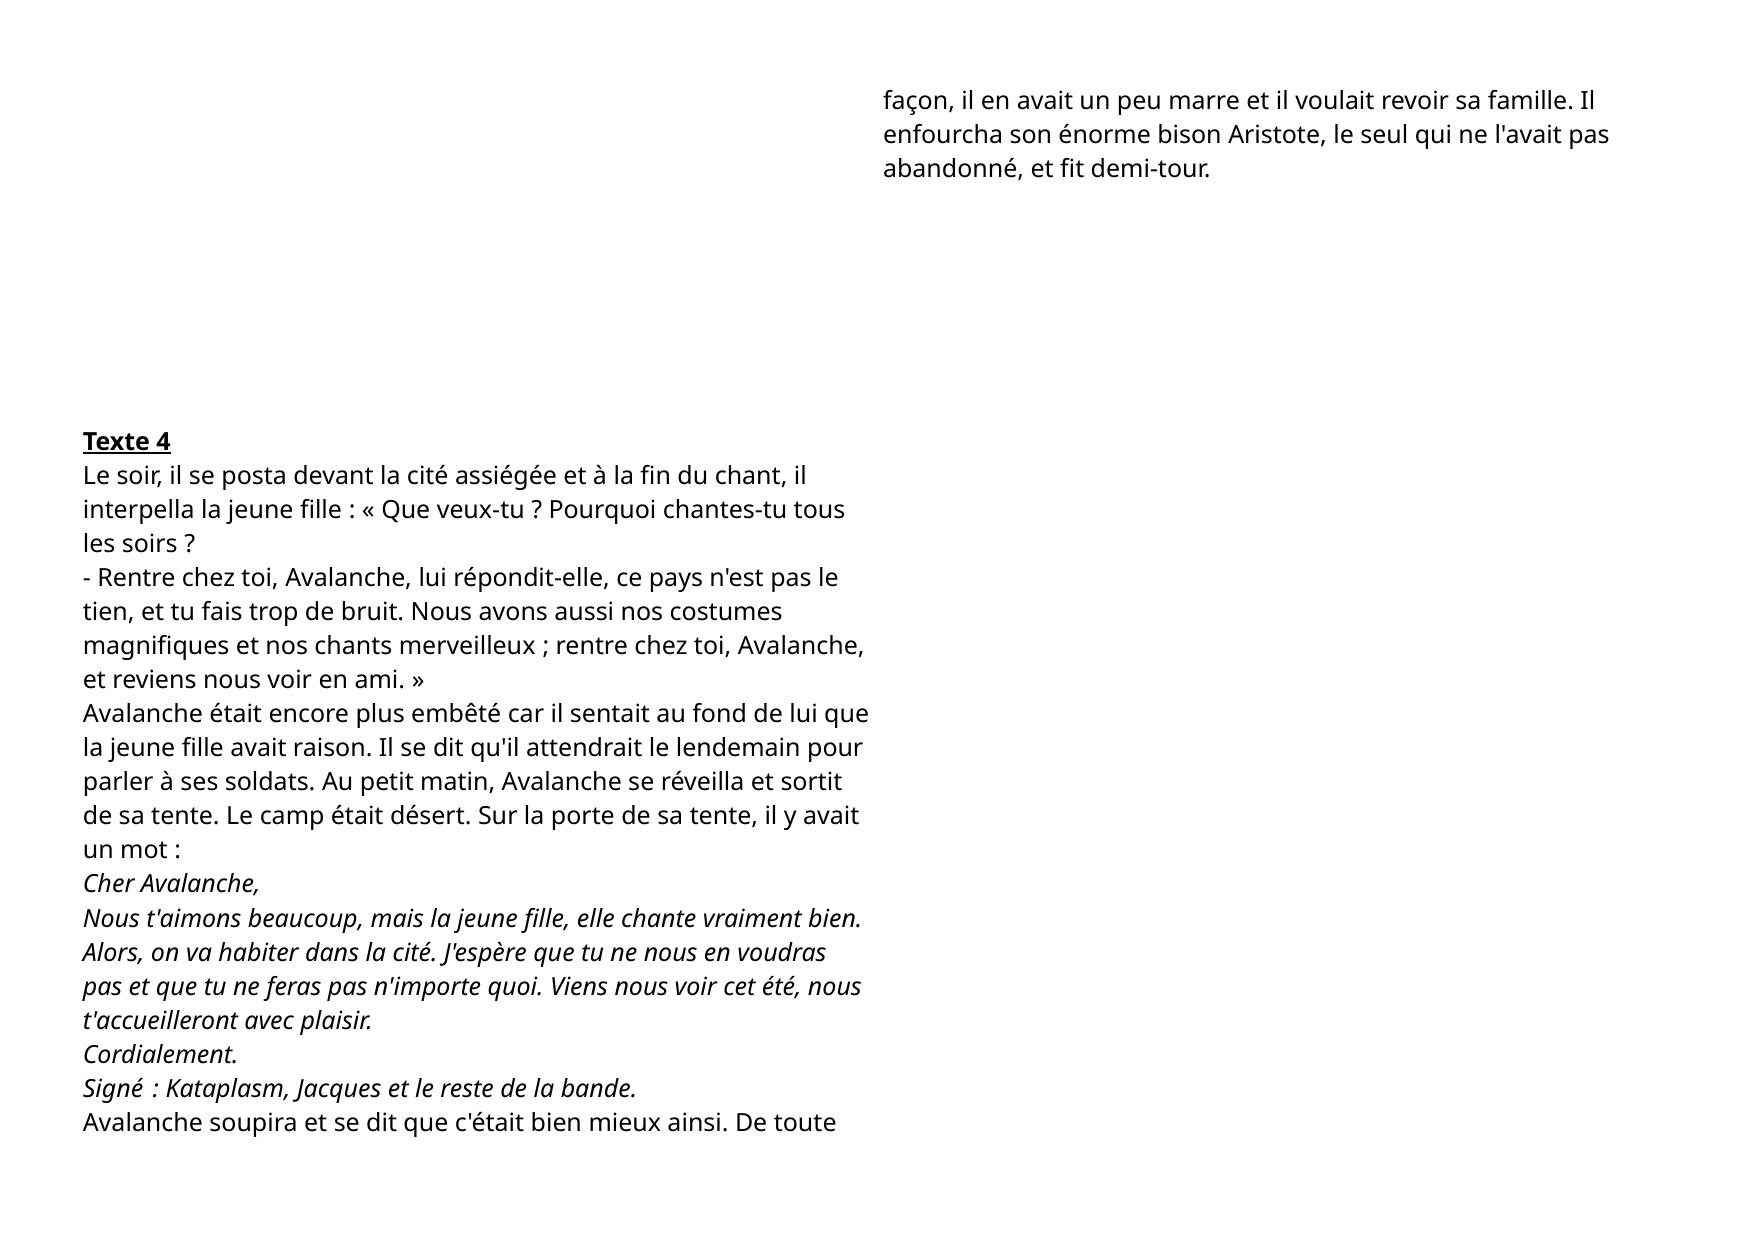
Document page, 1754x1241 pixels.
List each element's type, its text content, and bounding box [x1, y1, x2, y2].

text Texte 4 [83, 423, 871, 457]
text Le soir, il se posta devant la cité assiégée et à la fin du chant, il interpella la jeune fille : « Que veux-tu ? Pourquoi chantes-tu tous les soirs ? [83, 457, 871, 559]
text façon, il en avait un peu marre et il voulait revoir sa famille. Il enfourcha son énorme bison Aristote, le seul qui ne l'avait pas abandonné, et fit demi-tour. [883, 83, 1671, 185]
text Signé : Kataplasm, Jacques et le reste de la bande. [83, 1071, 871, 1104]
text - Rentre chez toi, Avalanche, lui répondit-elle, ce pays n'est pas le tien, et tu fais trop de bruit. Nous avons aussi nos costumes magnifiques et nos chants merveilleux ; rentre chez toi, Avalanche, et reviens nous voir en ami. » [83, 559, 871, 696]
text Cordialement. [83, 1036, 871, 1071]
text Avalanche soupira et se dit que c'était bien mieux ainsi. De toute [83, 1104, 871, 1139]
text Cher Avalanche, [83, 866, 871, 900]
text Nous t'aimons beaucoup, mais la jeune fille, elle chante vraiment bien. Alors, on va habiter dans la cité. J'espère que tu ne nous en voudras pas et que tu ne feras pas n'importe quoi. Viens nous voir cet été, nous t'accueilleront avec plaisir. [83, 900, 871, 1036]
text Avalanche était encore plus embêté car il sentait au fond de lui que la jeune fille avait raison. Il se dit qu'il attendrait le lendemain pour parler à ses soldats. Au petit matin, Avalanche se réveilla et sortit de sa tente. Le camp était désert. Sur la porte de sa tente, il y avait un mot : [83, 696, 871, 866]
